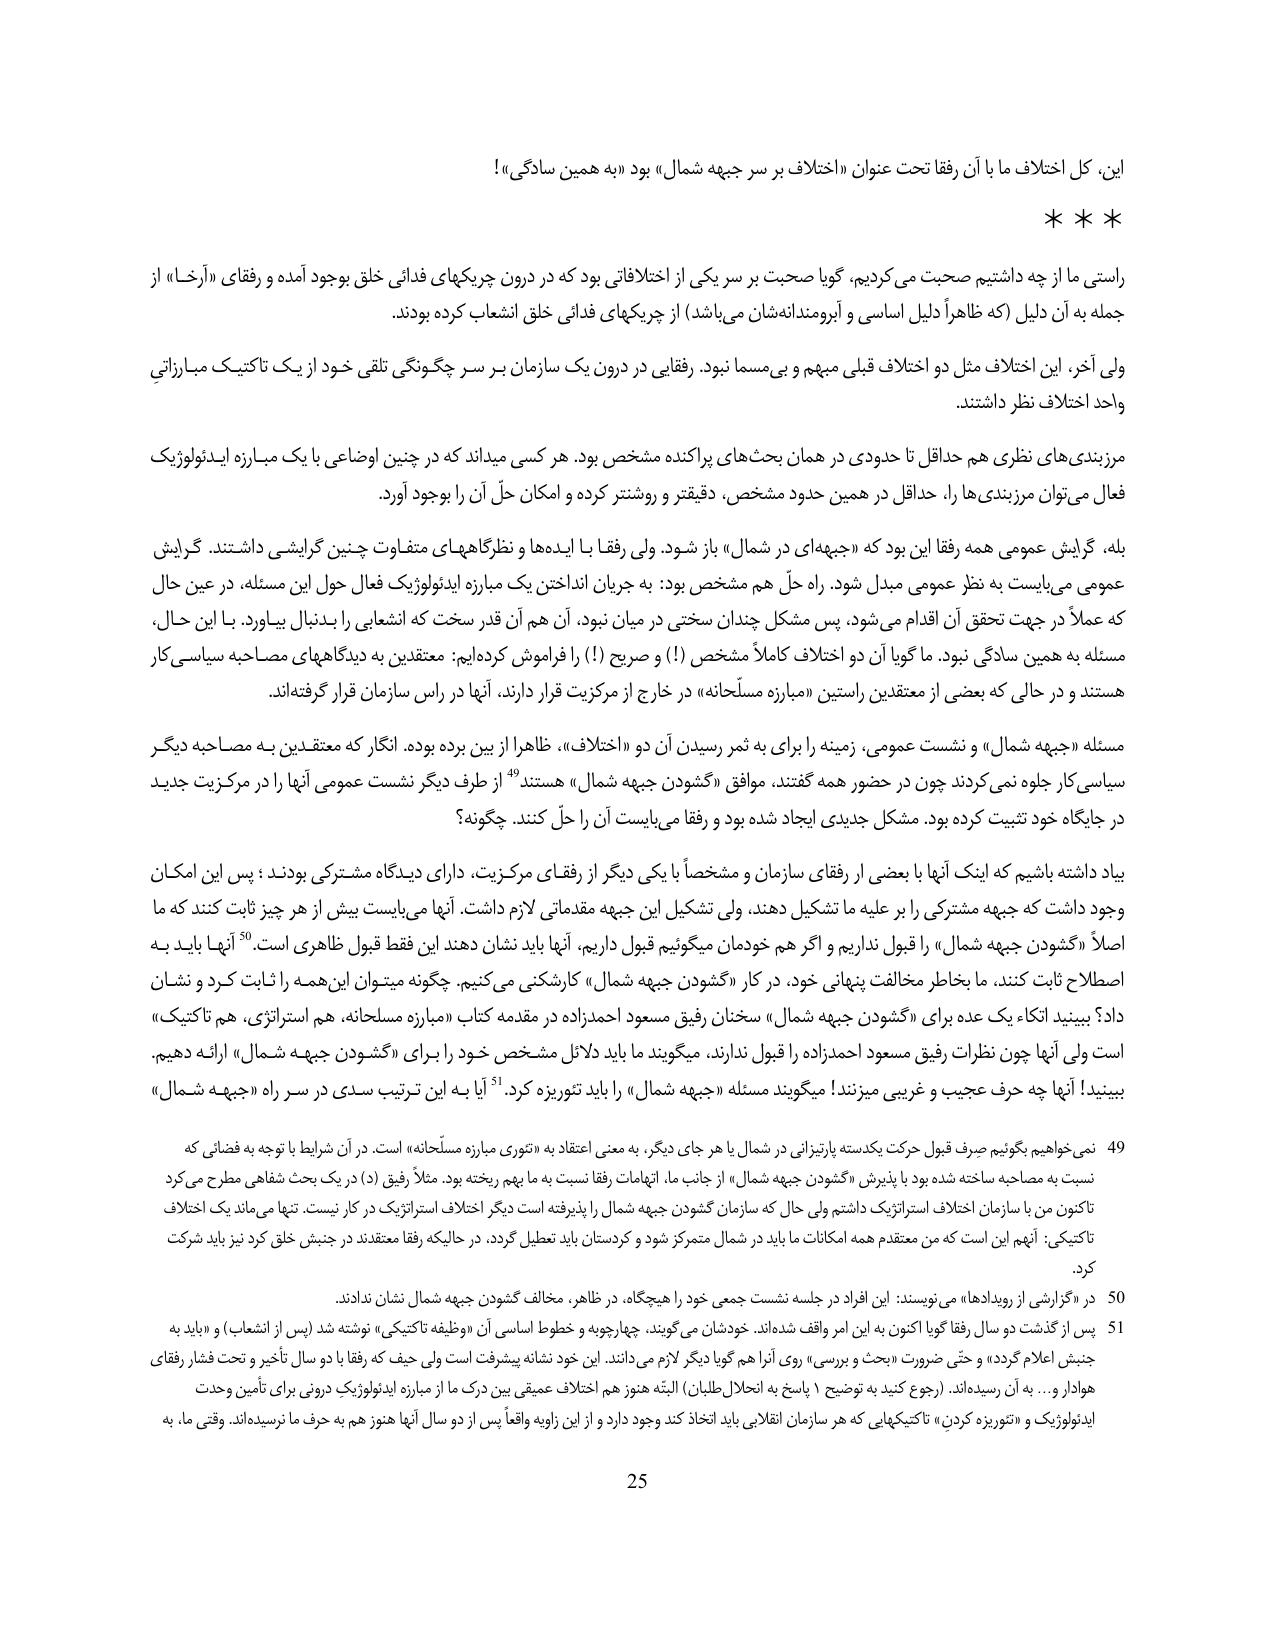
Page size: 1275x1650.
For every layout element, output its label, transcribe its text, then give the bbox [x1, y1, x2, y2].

text این، کل اختلاف ما با آن رفقا تحت عنوان «اختلاف بر سر جبهه شمال» بود «به همین سادگی»! [150, 150, 1125, 186]
text بیاد داشته باشیم که اینک آنها با بعضی ار رفقای سازمان و مشخصاً با یکی دیگر از رفقای مرکزیت، دارای دیدگاه مشترکی بودند ؛ پس این امکان وجود داشت که جبهه مشترکی را بر علیه ما تشکیل دهند، ولی تشکیل این جبهه مقدماتی لازم داشت. آنها می‌با‌یست بیش از هر چیز ثابت کنند که ما اصلاً «گشودن جبهه شمال» را قبول نداریم و اگر هم خودمان میگوئیم قبول داریم، آنها باید نشان دهند این فقط قبول ظاهری است. آنها باید به اصطلاح ثابت کنند، ما بخاطر مخالفت پنهانی خود، در کار «گشودن جبهه شمال» کارشکنی می‌کنیم. چگونه میتوان این‌همه را ثابت کرد و نشان داد؟ ببینید اتکاء یک عده برای «گشودن جبهه شمال» سخنان رفیق مسعود احمدزاده در مقدمه کتاب «مبارزه مسلحانه، هم استراتژی، هم تاکتیک» است ولی آنها چون نظرات رفیق مسعود احمدزاده را قبول ندارند، میگویند ما باید دلائل مشخص خود را برای «گشودن جبهه شمال» ارائه دهیم. ببینید! آنها چه حرف عجیب و غریبی میزنند! میگویند مسئله «جبهه شمال» را باید تئوریزه کرد. آیا به این ترتیب سدی در سر راه «جبهه شمال» ایجاد نمی‌کنند؟ و اصولاً «گشودن جبهه شمال» را زیر سؤال نمیبرند؟ چرا! اگر به کنه این حرف دقت شود و در شرایط مشخص مورد بررسی قرار گیرد، معنای آن چیزی جز بزیر سؤال بردنِ گشودن جبهه شمال نیست. (گ.ا.ر) [150, 854, 1125, 1107]
text مرزبندی‌های نظری هم حداقل تا حدودی در همان بحث‌های پراکنده مشخص بود. هر کسی میداند که در چنین اوضاعی با یک مبارزه ایدئولوژیک فعال می‌توان مرزبندی‌ها را، حداقل در همین حدود مشخص، دقیقتر و روشنتر کرده و امکان حلّ آن را بوجود آورد. [150, 438, 1125, 511]
text پس از گذشت دو سال رفقا گویا اکنون به این امر واقف شده‌اند. خودشان می‌گویند، چهارچوبه و خطوط اساسی آن «وظیفه تاکتیکی» نوشته شد (پس از انشعاب) و «باید به جنبش اعلام گردد» و حتّی ضرورت «بحث و بررسی» روی آنرا هم گویا دیگر لازم می‌دانند. این خود نشانه پیشرفت است ولی حیف که رفقا با دو سال تأخیر و تحت فشار رفقای هوادار و… به آن رسیده‌اند. (رجوع کنید به توضیح ١ پاسخ به انحلال‌طلبان) البتّه هنوز هم اختلاف عمیقی بین درک ما از مبارزه ایدئولوژیک‌ِ درونی برای تأمین وحدت ایدئولوژیک و «تئوریزه کردن‌ِ» تاکتیکهایی که هر سازمان انقلابی باید اتخاذ کند وجود دارد و از این زاویه واقعاً پس از دو سال آنها هنوز هم به حرف ما نرسیده‌اند. وقتی ما، به علت برداشت‌های گوناگونی که از مسائل مختلف در سازمان وجود داشت، از ضرورت دامن زدن به مبارزه ایدئولوژیک حول یک طرح مشخصی که به سازمان ارائه کردیم سخن می‌گفتیم، آنها ما را به «سیاسی‌کار» بودن متهم می‌کردند، در حالیکه، تأکید می‌کردیم که مبارزه ایدئولوژیک در درون سازمان در رابطه با پراتیک مبارزاتی مفهوم پیدا می‌کند و غنا می‌یابد و سازمان باید در حین گسترش این مبارزه ایدئولوژیک در درون خود، بر اساس مصوبات نشست عمومی، پراتیک خویش را سازمان دهد. با اینحال ما متهم به «سیاسی‌کار» بودن شدیم ولی تعطیل «جبهه شمال» و «تمرکز» در کردستان و غرق شدن در بحث‌های بی‌حاصل و فاقد چشم‌اندازهای مبارزاتی و آنهم در شرایط برکناری از پراتیک مبارزاتی از نظر رفقا گویا حرکتی منطبق بر «مشی» است و مثل اینکه جنگ انقلابی را باید با مبارزه ایدئولوژیک گسترش داد، در نتیجه نه آن‌زمان درکی مارکسیستی از مبارزه ایدئولوژیک داشتند و نه حال یک مبارزه ایدئولوژیک پرولتری را انجام می‌دادند. [150, 1313, 1125, 1434]
text ＊ ＊ ＊ [150, 204, 1125, 240]
text در «گزارشی از رویدادها» می‌نویسند: این افراد در جلسه نشست جمعی خود را هیچگاه، در ظاهر، مخالف گشودن جبهه شمال نشان ندادند. [150, 1283, 1125, 1313]
text راستی ما از چه داشتیم صحبت می‌کردیم، گویا صحبت بر سر یکی از اختلافاتی بود که در درون چریکهای فدائی خلق بوجود آمده و رفقای «آرخا» از جمله به آن دلیل (که ظاهراً دلیل اساسی و آبرومندانه‌شان می‌با‌شد) از چریکهای فدائی خلق انشعاب کرده بودند. [150, 258, 1125, 330]
text بله، گرایش عمومی همه رفقا این بود که «جبهه‌ای در شمال» باز شود. ولی رفقا با ایده‌ها و نظرگاههای متفاوت چنین گرایشی داشتند. گرایش عمومی می‌با‌یست به نظر عمومی مبدل شود. راه حلّ هم مشخص بود: به جریان انداختن یک مبارزه ایدئولوژیک فعال حول این مسئله، در عین حال که عملاً در جهت تحقق آن اقدام می‌شود، پس مشکل چندان سختی در میان نبود، آن هم آن قدر سخت که انشعابی را بدنبال بیاورد. با این حال، مسئله به همین سادگی نبود. ما گویا آن دو اختلاف کاملاً مشخص (!) و صریح (!) را فراموش کرده‌ایم: معتقدین به دیدگاههای مصاحبه سیاسی‌کار هستند و در حالی که بعضی از معتقدین راستین «مبارزه مسلّحانه» در خارج از مرکزیت قرار دارند، آنها در راس سازمان قرار گرفته‌اند. [150, 529, 1125, 709]
text نمی‌خواهیم بگوئیم صِرف قبول حرکت یکدسته پارتیزانی در شمال یا هر جای دیگر، به معنی اعتقاد به «تئوری مبارزه مسلّحانه» است. در آن شرایط با توجه به فضائی که نسبت به مصاحبه ساخته شده بود با پذیرش «گشودن جبهه شمال» از جانب ما، اتهامات رفقا نسبت به ما بهم ریخته بود. مثلاً رفیق (د) در یک بحث شفاهی مطرح می‌کرد تاکنون من با سازمان اختلاف استراتژیک داشتم ولی حال که سازمان گشودن جبهه شمال را پذیرفته است دیگر اختلاف استراتژیک در کار نیست. تنها می‌ماند یک اختلاف تاکتیکی: آنهم این است که من معتقدم همه امکانات ما باید در شمال متمرکز شود و کردستان باید تعطیل گردد، در حالیکه رفقا معتقدند در جنبش خلق کرد نیز باید شرکت کرد. [150, 1133, 1125, 1283]
text مسئله «جبهه شمال» و نشست عمومی، زمینه را برای به ثمر رسیدن آن دو «اختلاف»، ظاهرا از بین برده بوده. انگار که معتقدین به مصاحبه دیگر سیاسی‌کار جلوه نمی‌کردند چون در حضور همه گفتند، موافق «گشودن جبهه شمال» هستند از طرف دیگر نشست عمومی آنها را در مرکزیت جدید در جایگاه خود تثبیت کرده بود. مشکل جدیدی ایجاد شده بود و رفقا می‌با‌یست آن را حلّ کنند. چگونه؟ [150, 727, 1125, 836]
text ولی آخر، این اختلاف مثل دو اختلاف قبلی مبهم و بی‌مسما نبود. رفقایی در درون یک سازمان بر سر چگونگی تلقی خود از یک تاکتیک مبارزاتیِ واحد اختلاف نظر داشتند. [150, 348, 1125, 421]
